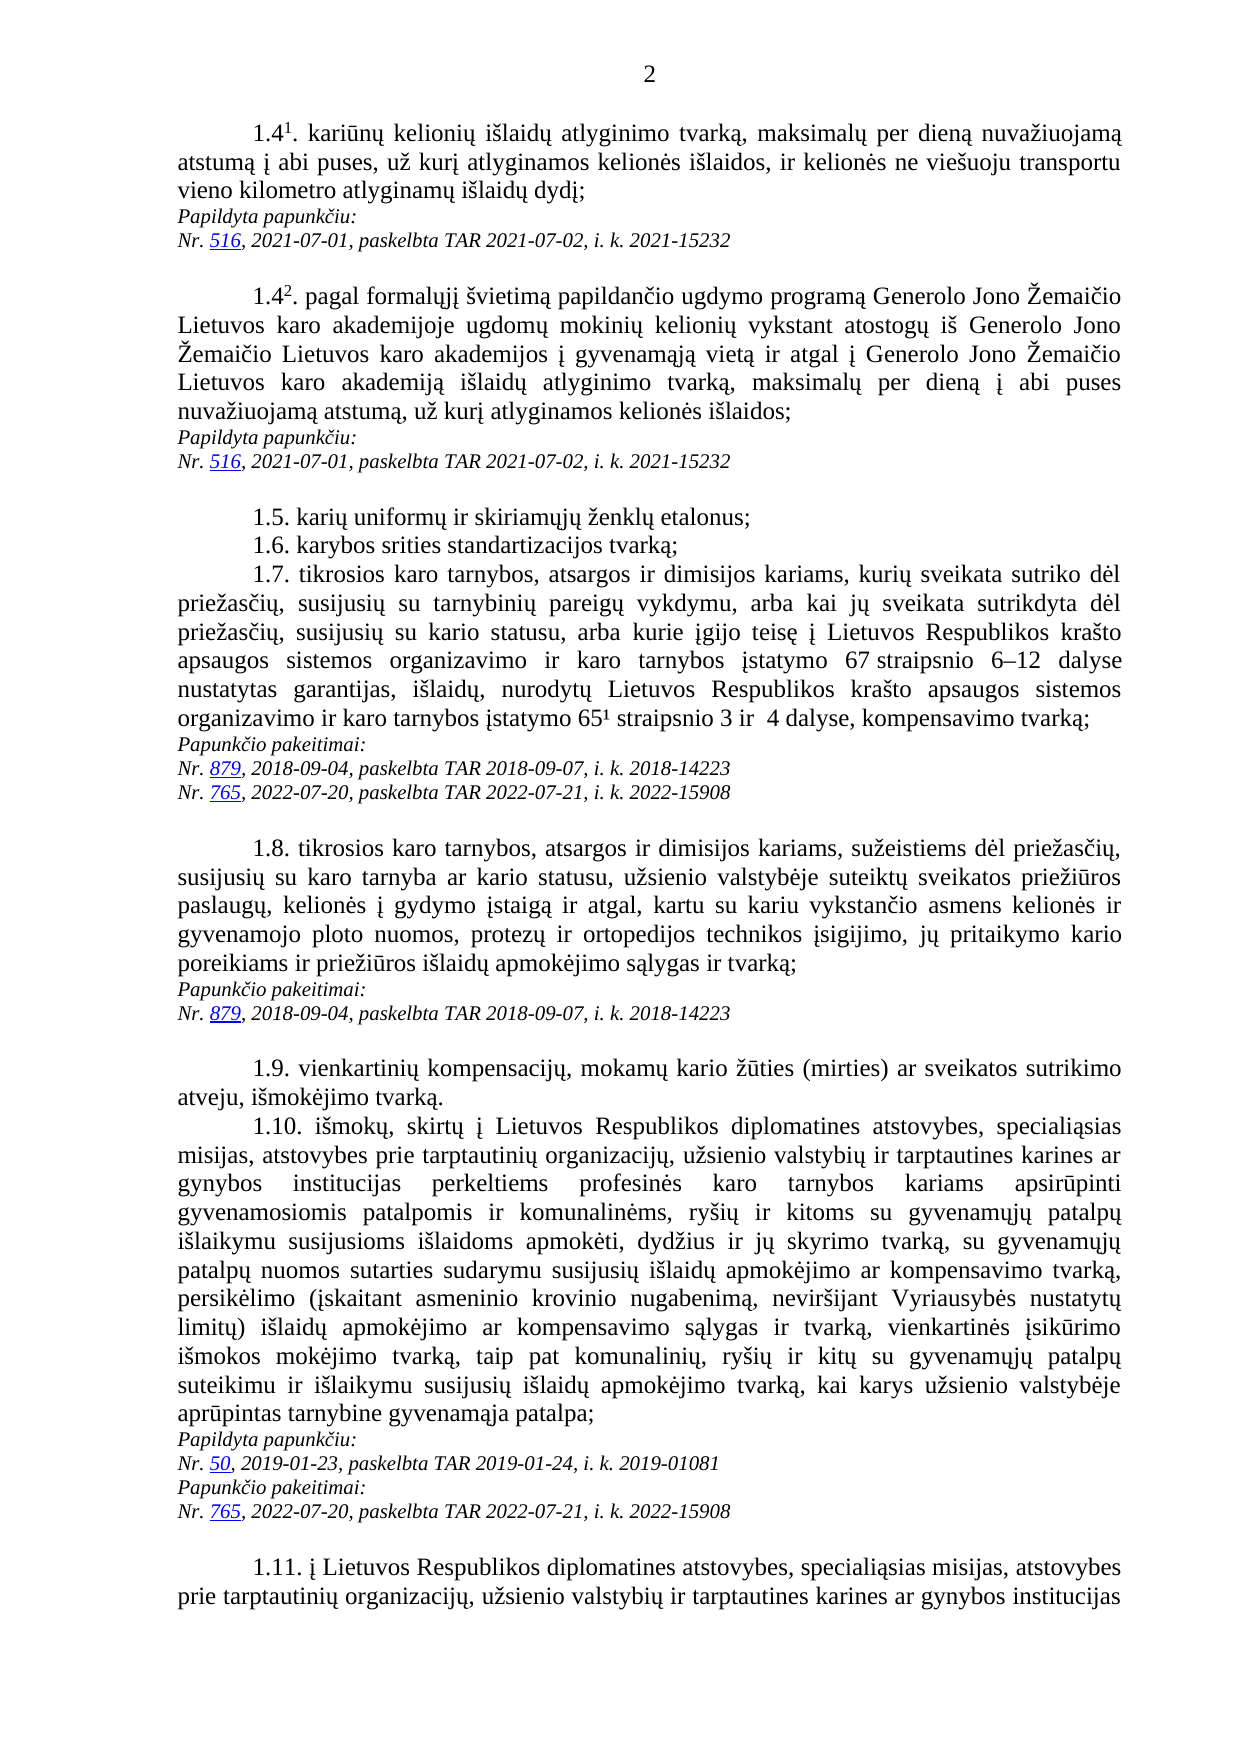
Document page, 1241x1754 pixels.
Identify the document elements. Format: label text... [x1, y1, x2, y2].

text Nr. 879, 2018-09-04, paskelbta TAR 2018-09-07, i. k. 2018-14223 [177, 756, 1122, 780]
text Nr. 765, 2022-07-20, paskelbta TAR 2022-07-21, i. k. 2022-15908 [177, 780, 1122, 804]
text 1.6. karybos srities standartizacijos tvarką; [177, 531, 1122, 559]
text 1.7. tikrosios karo tarnybos, atsargos ir dimisijos kariams, kurių sveikata sutriko dėl priežasčių, susijusių su tarnybinių pareigų vykdymu, arba kai jų sveikata sutrikdyta dėl priežasčių, susijusių su kario statusu, arba kurie įgijo teisę į Lietuvos Respublikos krašto apsaugos sistemos organizavimo ir karo tarnybos įstatymo 67 straipsnio 6–12 dalyse nustatytas garantijas, išlaidų, nurodytų Lietuvos Respublikos krašto apsaugos sistemos organizavimo ir karo tarnybos įstatymo 65¹ straipsnio 3 ir 4 dalyse, kompensavimo tvarką; [177, 559, 1122, 732]
text Nr. 879, 2018-09-04, paskelbta TAR 2018-09-07, i. k. 2018-14223 [177, 1001, 1122, 1025]
text 1.5. karių uniformų ir skiriamųjų ženklų etalonus; [177, 502, 1122, 531]
text 1.9. vienkartinių kompensacijų, mokamų kario žūties (mirties) ar sveikatos sutrikimo atveju, išmokėjimo tvarką. [177, 1053, 1122, 1111]
text Nr. 765, 2022-07-20, paskelbta TAR 2022-07-21, i. k. 2022-15908 [177, 1499, 1122, 1523]
text Papunkčio pakeitimai: [177, 732, 1122, 756]
text 1.41. kariūnų kelionių išlaidų atlyginimo tvarką, maksimalų per dieną nuvažiuojamą atstumą į abi puses, už kurį atlyginamos kelionės išlaidos, ir kelionės ne viešuoju transportu vieno kilometro atlyginamų išlaidų dydį; [177, 118, 1122, 204]
text Nr. 516, 2021-07-01, paskelbta TAR 2021-07-02, i. k. 2021-15232 [177, 228, 1122, 252]
text 1.8. tikrosios karo tarnybos, atsargos ir dimisijos kariams, sužeistiems dėl priežasčių, susijusių su karo tarnyba ar kario statusu, užsienio valstybėje suteiktų sveikatos priežiūros paslaugų, kelionės į gydymo įstaigą ir atgal, kartu su kariu vykstančio asmens kelionės ir gyvenamojo ploto nuomos, protezų ir ortopedijos technikos įsigijimo, jų pritaikymo kario poreikiams ir priežiūros išlaidų apmokėjimo sąlygas ir tvarką; [177, 833, 1122, 977]
text 1.11. į Lietuvos Respublikos diplomatines atstovybes, specialiąsias misijas, atstovybes prie tarptautinių organizacijų, užsienio valstybių ir tarptautines karines ar gynybos institucijas [177, 1552, 1122, 1610]
text Nr. 516, 2021-07-01, paskelbta TAR 2021-07-02, i. k. 2021-15232 [177, 449, 1122, 473]
text Papunkčio pakeitimai: [177, 977, 1122, 1001]
text Papildyta papunkčiu: [177, 204, 1122, 228]
text 1.10. išmokų, skirtų į Lietuvos Respublikos diplomatines atstovybes, specialiąsias misijas, atstovybes prie tarptautinių organizacijų, užsienio valstybių ir tarptautines karines ar gynybos institucijas perkeltiems profesinės karo tarnybos kariams apsirūpinti gyvenamosiomis patalpomis ir komunalinėms, ryšių ir kitoms su gyvenamųjų patalpų išlaikymu susijusioms išlaidoms apmokėti, dydžius ir jų skyrimo tvarką, su gyvenamųjų patalpų nuomos sutarties sudarymu susijusių išlaidų apmokėjimo ar kompensavimo tvarką, persikėlimo (įskaitant asmeninio krovinio nugabenimą, neviršijant Vyriausybės nustatytų limitų) išlaidų apmokėjimo ar kompensavimo sąlygas ir tvarką, vienkartinės įsikūrimo išmokos mokėjimo tvarką, taip pat komunalinių, ryšių ir kitų su gyvenamųjų patalpų suteikimu ir išlaikymu susijusių išlaidų apmokėjimo tvarką, kai karys užsienio valstybėje aprūpintas tarnybine gyvenamąja patalpa; [177, 1111, 1122, 1427]
text Nr. 50, 2019-01-23, paskelbta TAR 2019-01-24, i. k. 2019-01081 [177, 1451, 1122, 1475]
text Papunkčio pakeitimai: [177, 1475, 1122, 1499]
text Papildyta papunkčiu: [177, 1427, 1122, 1451]
text 1.42. pagal formalųjį švietimą papildančio ugdymo programą Generolo Jono Žemaičio Lietuvos karo akademijoje ugdomų mokinių kelionių vykstant atostogų iš Generolo Jono Žemaičio Lietuvos karo akademijos į gyvenamąją vietą ir atgal į Generolo Jono Žemaičio Lietuvos karo akademiją išlaidų atlyginimo tvarką, maksimalų per dieną į abi puses nuvažiuojamą atstumą, už kurį atlyginamos kelionės išlaidos; [177, 281, 1122, 425]
text Papildyta papunkčiu: [177, 425, 1122, 449]
